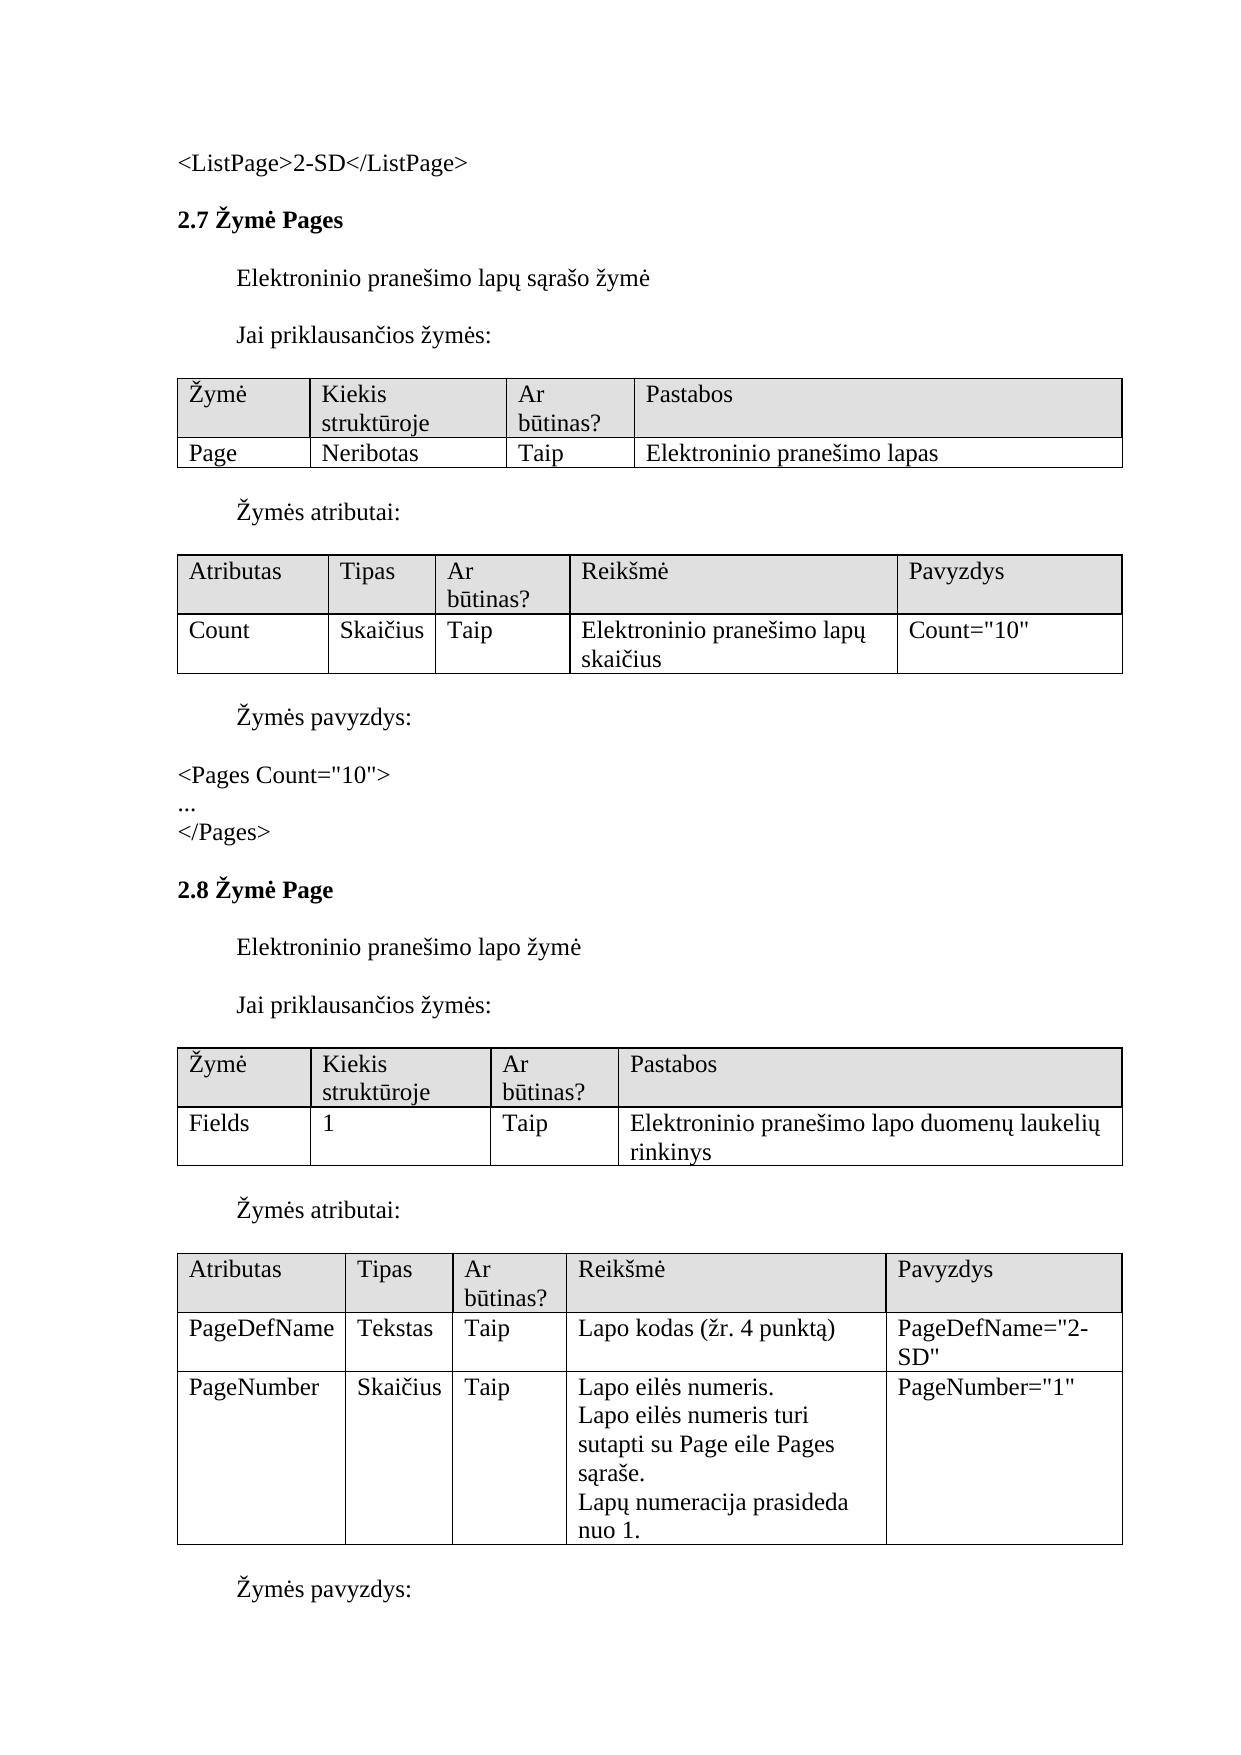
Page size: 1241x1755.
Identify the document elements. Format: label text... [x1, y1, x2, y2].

text Elektroninio pranešimo lapų sąrašo žymė [177, 263, 1122, 291]
table_header Žymė [178, 379, 309, 437]
table_cell Taip [436, 615, 569, 672]
text 2.8 Žymė Page [177, 875, 1122, 903]
text ... [177, 788, 1122, 817]
table_header Atributas [178, 556, 328, 613]
table_header Ar būtinas? [507, 379, 634, 437]
table_cell PageDefName [178, 1313, 345, 1371]
table_cell Taip [453, 1313, 566, 1371]
table_cell Page [178, 438, 310, 467]
table_header Tipas [346, 1254, 452, 1312]
table_cell Elektroninio pranešimo lapas [635, 438, 1122, 467]
table_cell Taip [491, 1108, 618, 1165]
table_header Ar būtinas? [492, 1049, 618, 1106]
text Jai priklausančios žymės: [177, 990, 1122, 1018]
table_header Reikšmė [567, 1254, 885, 1312]
text Elektroninio pranešimo lapo žymė [177, 932, 1122, 961]
table_header Pavyzdys [887, 1254, 1121, 1312]
table_cell PageNumber="1" [887, 1372, 1122, 1544]
table_cell Elektroninio pranešimo lapų skaičius [571, 615, 897, 672]
table_header Ar būtinas? [436, 556, 569, 613]
table_cell 1 [311, 1108, 490, 1165]
table_cell Fields [178, 1108, 310, 1165]
table_header Tipas [329, 556, 435, 613]
table_cell Count="10" [898, 615, 1122, 672]
table_header Pavyzdys [898, 556, 1121, 613]
text </Pages> [177, 817, 1122, 846]
table_header Kiekis struktūroje [312, 1049, 490, 1106]
table_cell Taip [507, 438, 634, 467]
text Žymės pavyzdys: [177, 1574, 1122, 1603]
table_cell Count [178, 615, 328, 672]
table_cell PageDefName="2-SD" [887, 1313, 1122, 1371]
text Žymės pavyzdys: [177, 702, 1122, 731]
table_cell PageNumber [178, 1372, 345, 1544]
text <Pages Count="10"> [177, 760, 1122, 788]
table_cell Taip [453, 1372, 566, 1544]
table_header Žymė [178, 1049, 310, 1106]
table_cell Neribotas [311, 438, 506, 467]
text <ListPage>2-SD</ListPage> [177, 148, 1122, 176]
table_header Ar būtinas? [454, 1254, 566, 1312]
table_cell Lapo kodas (žr. 4 punktą) [567, 1313, 886, 1371]
table_cell Lapo eilės numeris. Lapo eilės numeris turi sutapti su Page eile Pages sąraše. Lapų numeracija prasideda nuo 1. [567, 1372, 886, 1544]
table_header Atributas [178, 1254, 345, 1312]
table_cell Skaičius [346, 1372, 452, 1544]
table_header Pastabos [635, 379, 1121, 437]
table_header Reikšmė [571, 556, 897, 613]
table_header Pastabos [619, 1049, 1121, 1106]
text Žymės atributai: [177, 1195, 1122, 1224]
table_header Kiekis struktūroje [311, 379, 506, 437]
table_cell Skaičius [329, 615, 435, 672]
table_cell Tekstas [346, 1313, 452, 1371]
table_cell Elektroninio pranešimo lapo duomenų laukelių rinkinys [619, 1108, 1122, 1165]
text Žymės atributai: [177, 497, 1122, 526]
text 2.7 Žymė Pages [177, 205, 1122, 234]
text Jai priklausančios žymės: [177, 320, 1122, 349]
